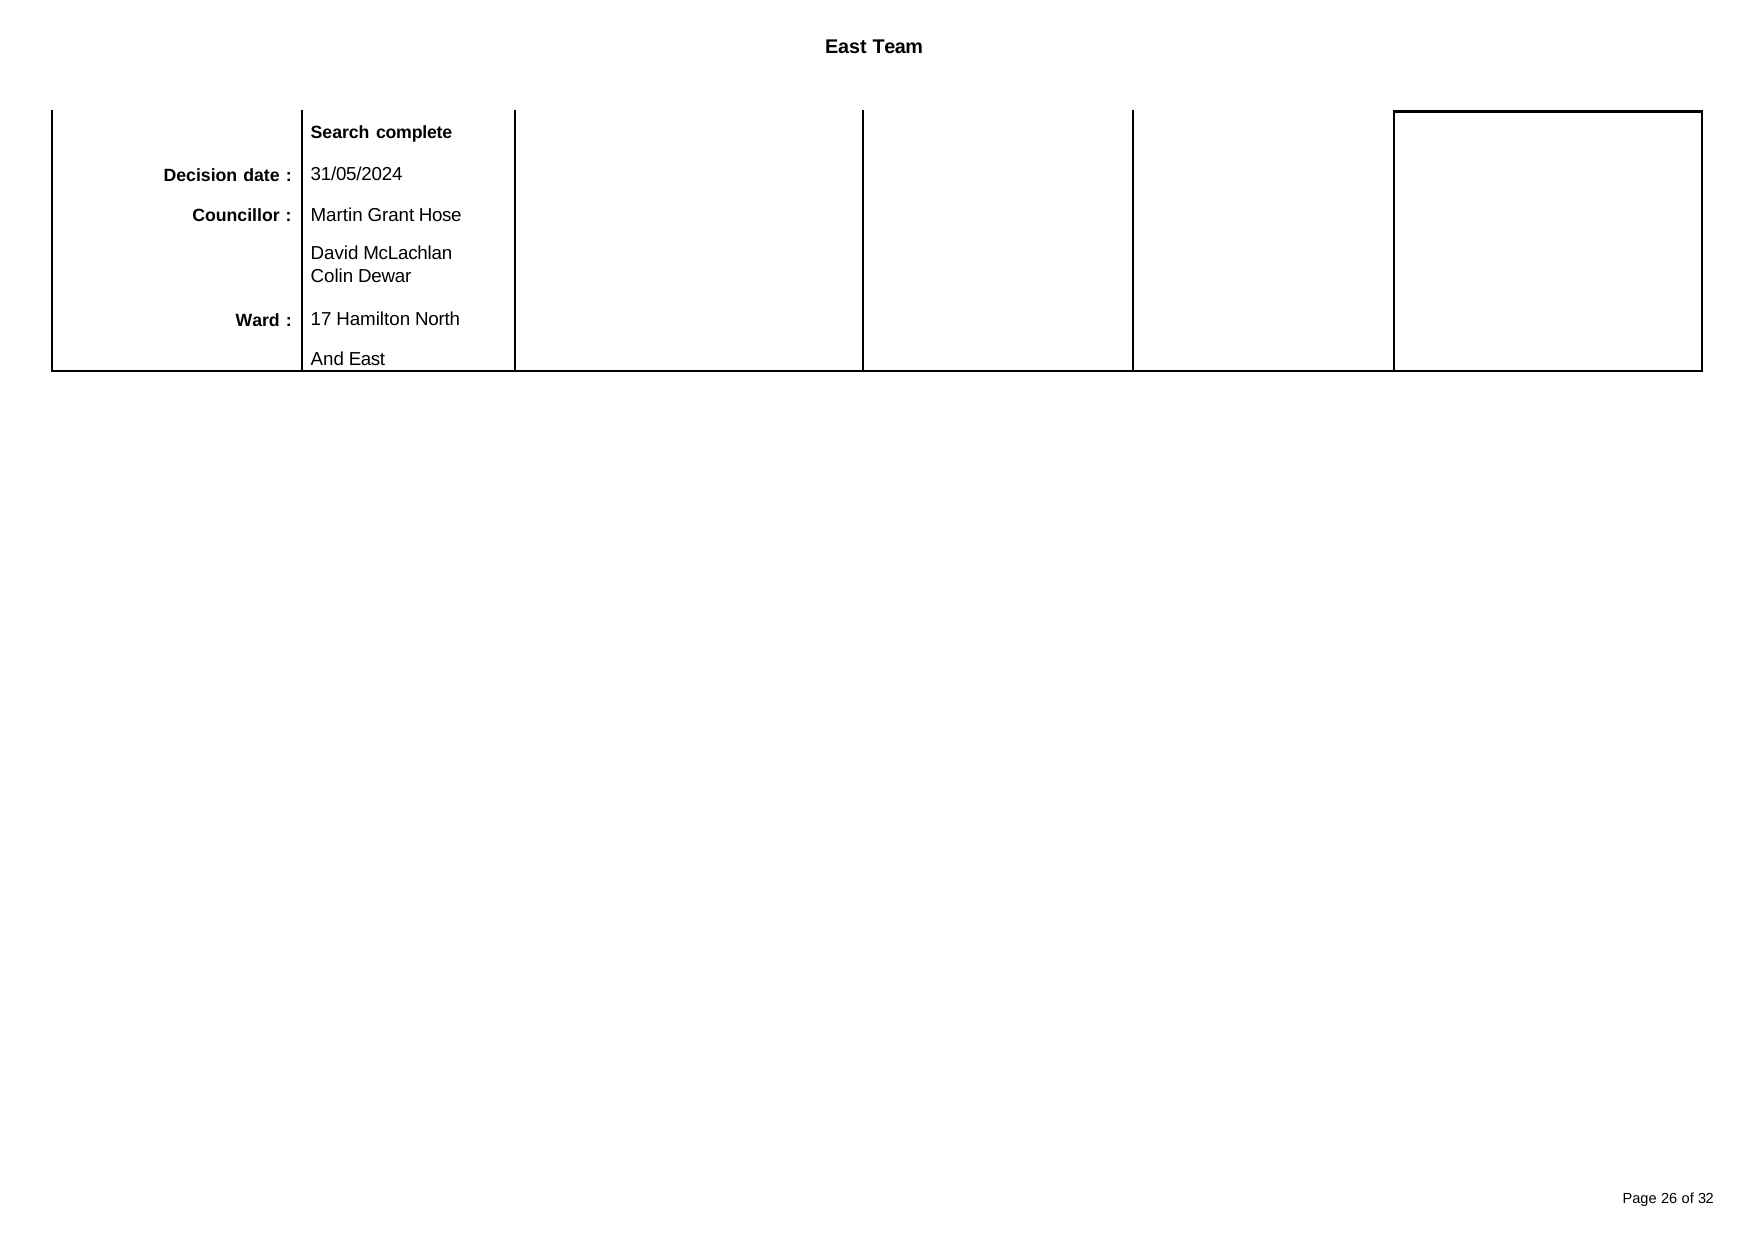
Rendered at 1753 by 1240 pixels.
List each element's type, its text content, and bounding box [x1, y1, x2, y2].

table_cell [864, 202, 1132, 242]
table_cell [864, 264, 1132, 297]
table_cell [1134, 264, 1393, 297]
table_cell [1134, 347, 1393, 370]
table_cell Search complete [303, 110, 514, 159]
table_cell [53, 110, 301, 159]
table_cell 31/05/2024 [303, 159, 514, 202]
table_cell [53, 347, 301, 370]
table_cell [1134, 110, 1393, 159]
table_cell [864, 110, 1132, 159]
table_cell [516, 264, 862, 297]
table_cell [516, 242, 862, 263]
table_cell Councillor : [53, 202, 301, 242]
table_cell [1134, 202, 1393, 242]
table_cell [516, 347, 862, 370]
table_cell [1134, 297, 1393, 347]
table_cell [1395, 113, 1701, 370]
table_cell [864, 297, 1132, 347]
table_cell [53, 264, 301, 297]
table_cell Ward : [53, 297, 301, 347]
table_cell [1134, 159, 1393, 202]
table_cell 17 Hamilton North [303, 297, 514, 347]
table_cell [864, 242, 1132, 263]
table_cell [516, 159, 862, 202]
table_cell [516, 110, 862, 159]
table_cell [516, 297, 862, 347]
table_cell David McLachlan [303, 242, 514, 263]
table_cell [864, 159, 1132, 202]
table_cell Martin Grant Hose [303, 202, 514, 242]
table_cell Colin Dewar [303, 264, 514, 297]
table_cell [516, 202, 862, 242]
table_cell [53, 242, 301, 263]
table_cell And East [303, 347, 514, 370]
table_cell [864, 347, 1132, 370]
table_cell Decision date : [53, 159, 301, 202]
table_cell [1134, 242, 1393, 263]
